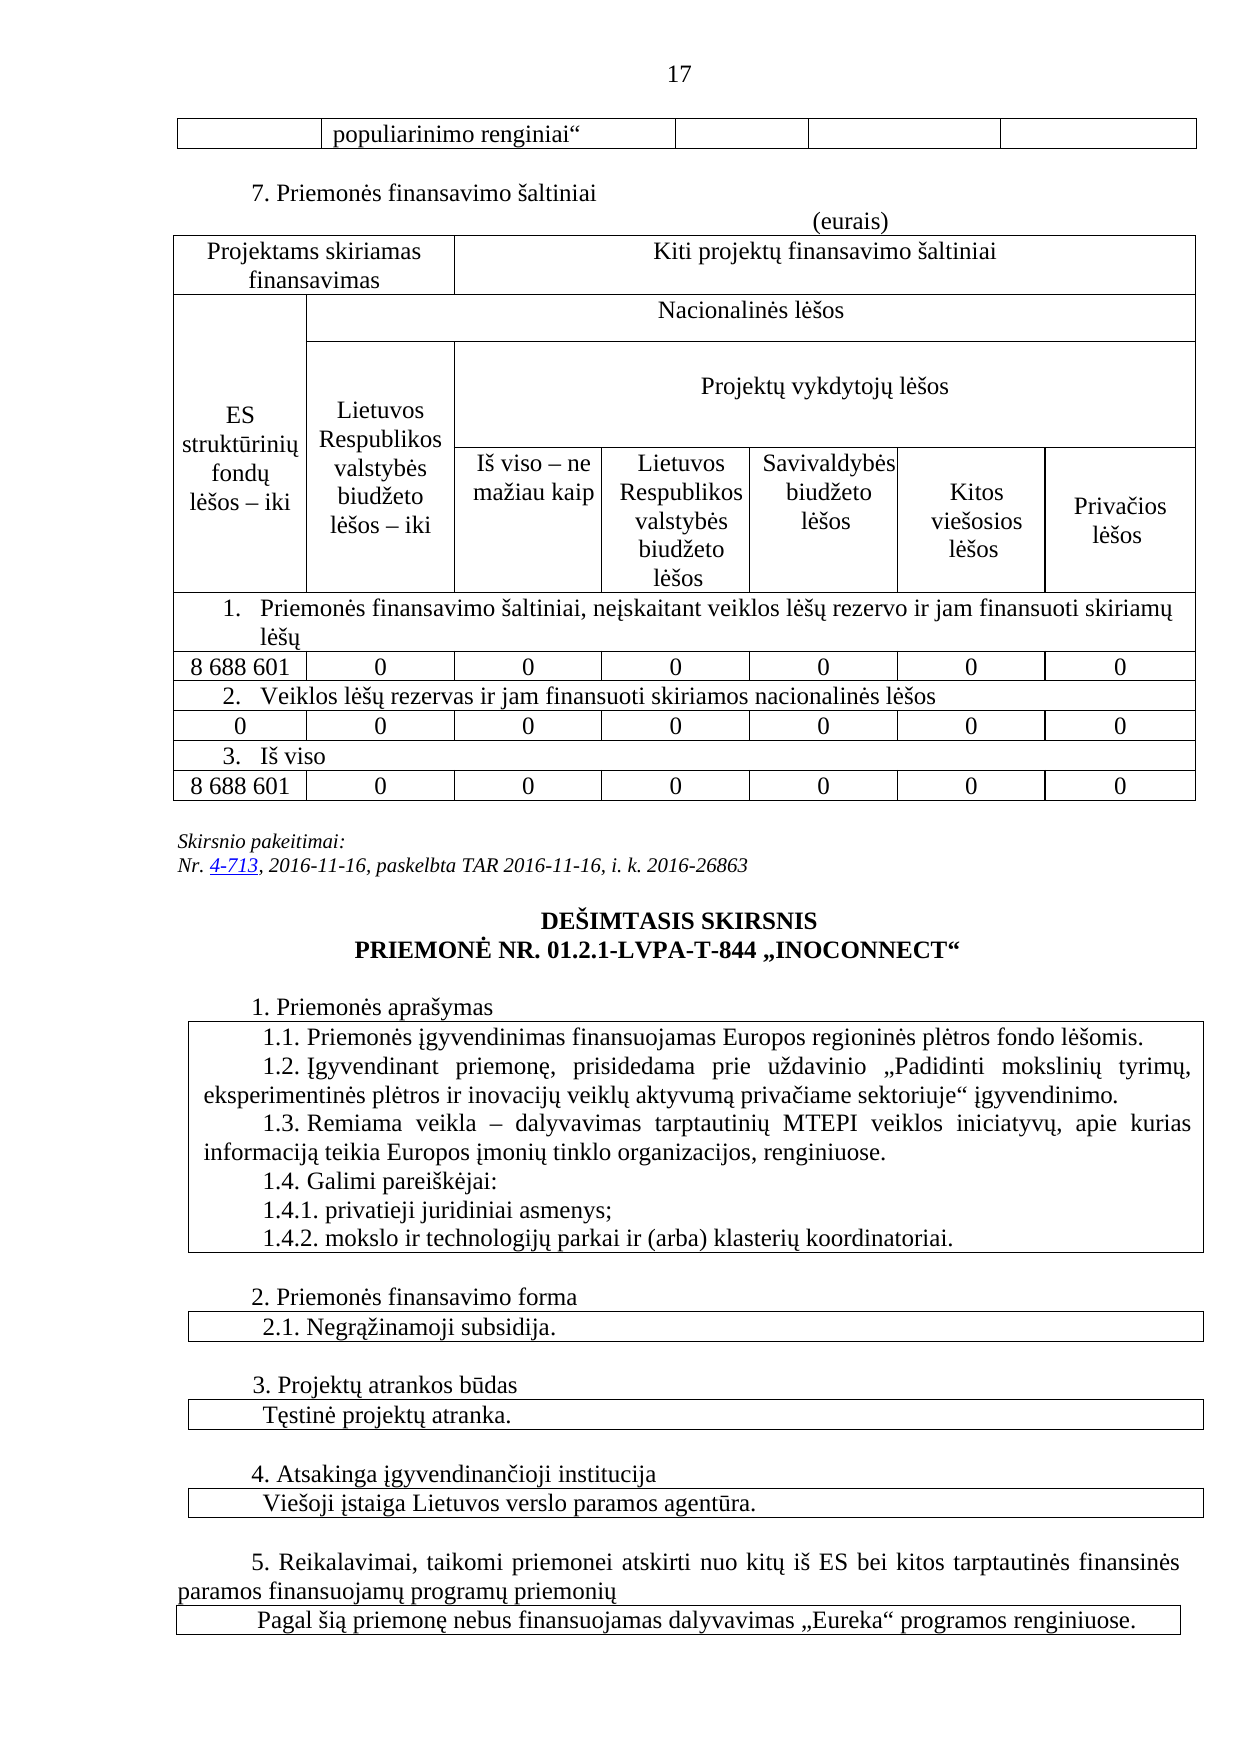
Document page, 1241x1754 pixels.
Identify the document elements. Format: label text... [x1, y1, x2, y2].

text 7. Priemonės finansavimo šaltiniai [177, 178, 1181, 206]
text (eurais) [177, 206, 904, 235]
table_cell 0 [1046, 652, 1195, 680]
table_cell 0 [174, 711, 306, 740]
table_cell Kitos viešosios lėšos [898, 448, 1044, 592]
table_cell [1001, 119, 1196, 148]
table_cell 0 [602, 652, 749, 680]
table_cell Iš viso – ne mažiau kaip [455, 448, 601, 592]
table_cell [809, 119, 1000, 148]
table_cell ES struktūrinių fondų lėšos – iki [174, 295, 306, 592]
table_cell 0 [898, 771, 1044, 799]
table_cell Lietuvos Respublikos valstybės biudžeto lėšos [602, 448, 749, 592]
table_cell 0 [1046, 711, 1195, 740]
table_cell [676, 119, 808, 148]
table_header Projektams skiriamas finansavimas [174, 236, 454, 294]
table_cell Lietuvos Respublikos valstybės biudžeto lėšos – iki [307, 342, 454, 592]
text 1. Priemonės aprašymas [244, 992, 1181, 1021]
text DEŠIMTASIS SKIRSNIS [177, 906, 1181, 935]
table_cell Nacionalinės lėšos [307, 295, 1195, 341]
table_cell Savivaldybės biudžeto lėšos [750, 448, 897, 592]
table_cell 0 [455, 771, 601, 799]
table_cell 0 [307, 711, 454, 740]
table_cell 0 [750, 771, 897, 799]
text Nr. 4-713, 2016-11-16, paskelbta TAR 2016-11-16, i. k. 2016-26863 [177, 853, 1181, 877]
table_cell 1. Priemonės finansavimo šaltiniai, neįskaitant veiklos lėšų rezervo ir jam finansuoti skiriamų lėšų [174, 593, 1195, 651]
table_cell Privačios lėšos [1046, 448, 1195, 592]
table_cell 0 [602, 711, 749, 740]
text 2. Priemonės finansavimo forma [251, 1282, 1181, 1311]
table_cell 1.4. Galimi pareiškėjai: 1.4.1. privatieji juridiniai asmenys; 1.4.2. mokslo ir technologijų parkai ir (arba) klasterių koordinatoriai. [189, 1166, 1203, 1252]
table_cell 0 [455, 652, 601, 680]
table_cell 8 688 601 [174, 771, 306, 799]
table_header Pagal šią priemonę nebus finansuojamas dalyvavimas „Eureka“ programos renginiuose. [177, 1606, 1180, 1634]
table_cell 0 [750, 711, 897, 740]
table_cell Projektų vykdytojų lėšos [455, 342, 1195, 447]
table_cell 0 [307, 771, 454, 799]
table_header 1.1. Priemonės įgyvendinimas finansuojamas Europos regioninės plėtros fondo lėšomis. [189, 1022, 1203, 1051]
table_cell 0 [455, 711, 601, 740]
table_cell 0 [898, 652, 1044, 680]
table_header Tęstinė projektų atranka. [189, 1400, 1203, 1429]
table_cell 3. Iš viso [174, 741, 1195, 770]
table_cell 1.2. Įgyvendinant priemonę, prisidedama prie uždavinio „Padidinti mokslinių tyrimų, eksperimentinės plėtros ir inovacijų veiklų aktyvumą privačiame sektoriuje“ įgyvendinimo. [189, 1051, 1203, 1108]
table_cell [178, 119, 321, 148]
table_cell 0 [1046, 771, 1195, 799]
table_cell 0 [307, 652, 454, 680]
table_cell 8 688 601 [174, 652, 306, 680]
table_cell 1.3. Remiama veikla – dalyvavimas tarptautinių MTEPI veiklos iniciatyvų, apie kurias informaciją teikia Europos įmonių tinklo organizacijos, renginiuose. [189, 1109, 1203, 1166]
table_cell 0 [898, 711, 1044, 740]
table_cell 2. Veiklos lėšų rezervas ir jam finansuoti skiriamos nacionalinės lėšos [174, 681, 1195, 710]
table_header Viešoji įstaiga Lietuvos verslo paramos agentūra. [189, 1489, 1203, 1517]
text 3. Projektų atrankos būdas [252, 1370, 1181, 1399]
text PRIEMONĖ NR. 01.2.1-LVPA-T-844 „INOCONNECT“ [177, 935, 1137, 964]
table_cell 0 [750, 652, 897, 680]
text 5. Reikalavimai, taikomi priemonei atskirti nuo kitų iš ES bei kitos tarptautinės finansinės paramos finansuojamų programų priemonių [177, 1547, 1181, 1604]
table_header Kiti projektų finansavimo šaltiniai [455, 236, 1195, 294]
text 4. Atsakinga įgyvendinančioji institucija [177, 1459, 1181, 1487]
table_cell 0 [602, 771, 749, 799]
text Skirsnio pakeitimai: [177, 829, 1181, 853]
table_cell populiarinimo renginiai“ [322, 119, 675, 148]
table_header 2.1. Negrąžinamoji subsidija. [189, 1312, 1203, 1341]
